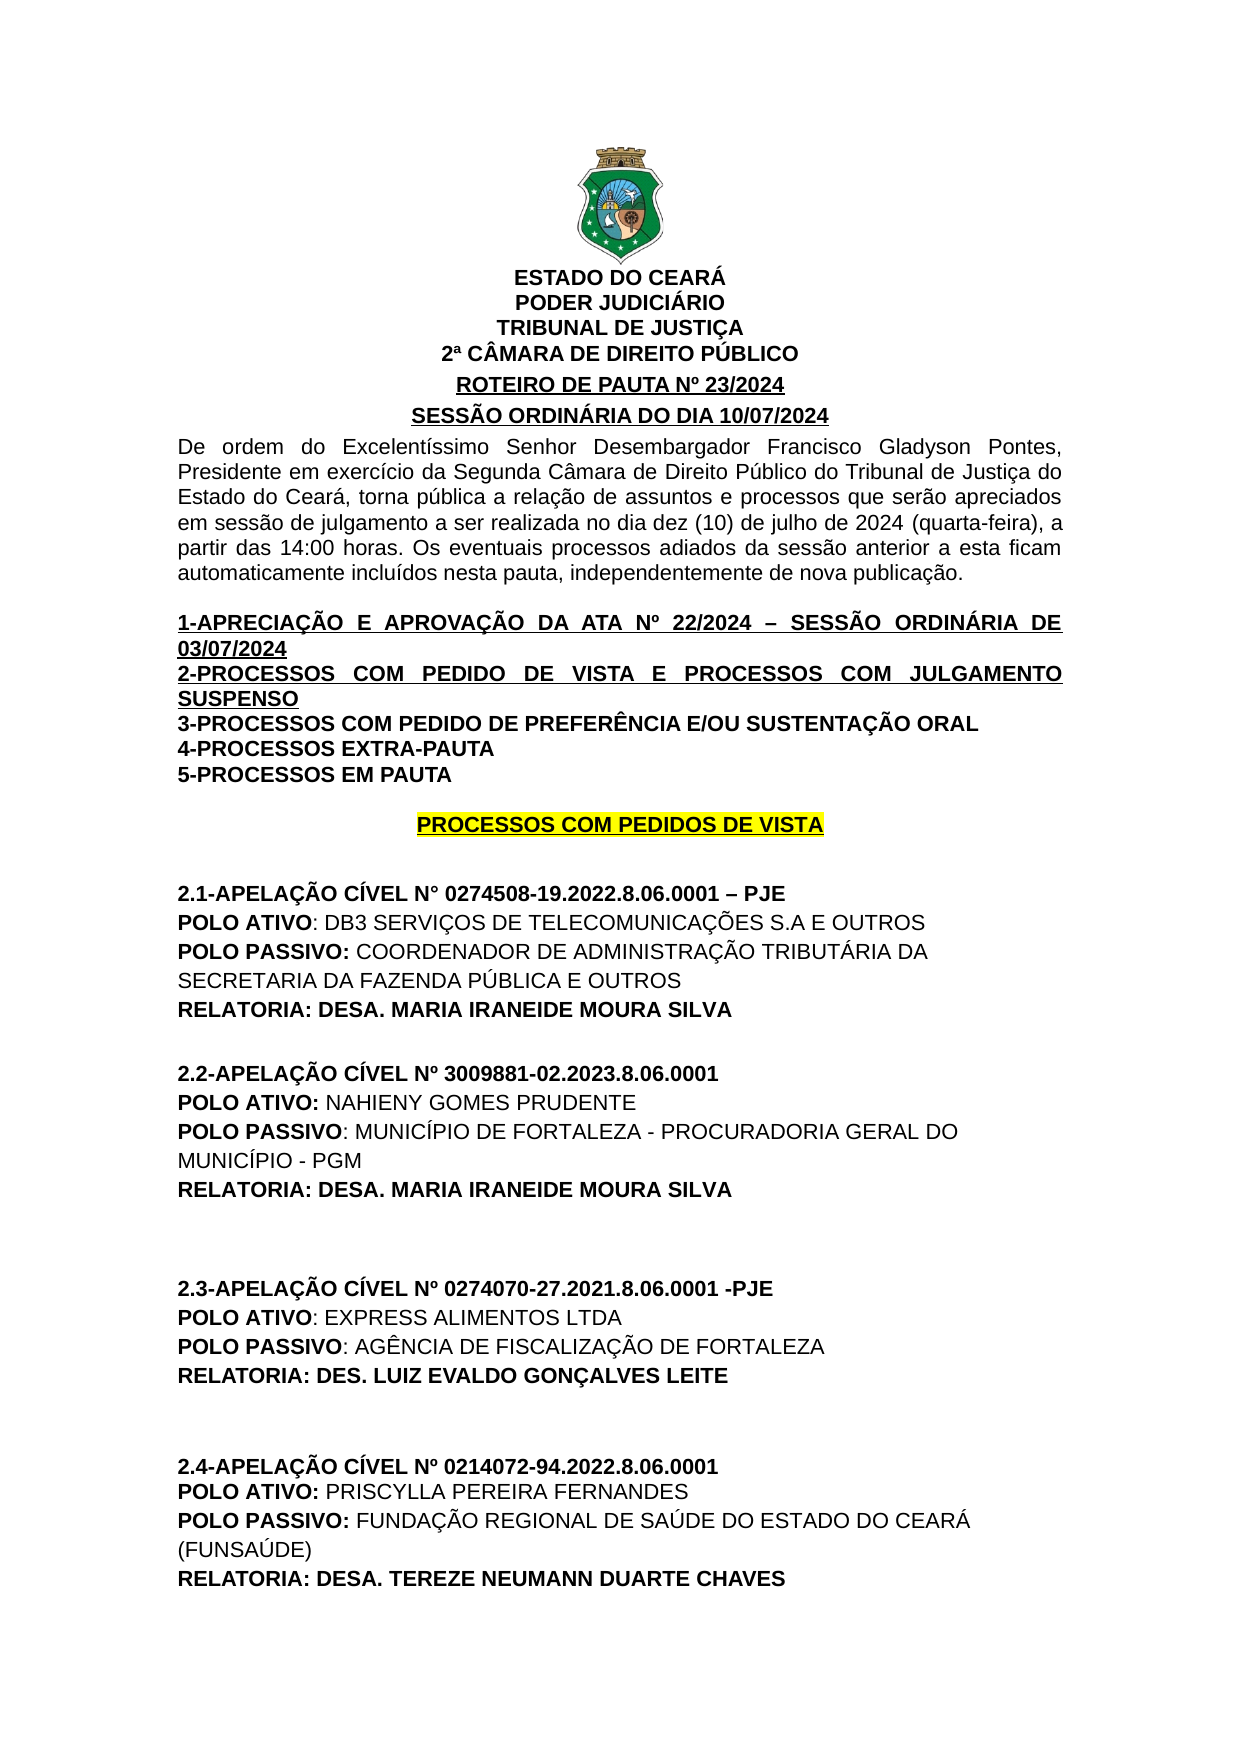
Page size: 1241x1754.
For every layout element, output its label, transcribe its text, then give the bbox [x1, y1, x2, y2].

text 2ª CÂMARA DE DIREITO PÚBLICO [177, 340, 1063, 366]
text 2.1-APELAÇÃO CÍVEL N° 0274508-19.2022.8.06.0001 – PJE POLO ATIVO: DB3 SERVIÇOS DE TELECOMUNICAÇÕES S.A E OUTROS [177, 881, 1063, 935]
text 2.4-APELAÇÃO CÍVEL Nº 0214072-94.2022.8.06.0001 [177, 1454, 1063, 1479]
text RELATORIA: DESA. MARIA IRANEIDE MOURA SILVA [177, 1177, 1063, 1202]
text POLO PASSIVO: COORDENADOR DE ADMINISTRAÇÃO TRIBUTÁRIA DA SECRETARIA DA FAZENDA PÚBLICA E OUTROS [177, 939, 1063, 993]
text ROTEIRO DE PAUTA Nº 23/2024 [177, 372, 1063, 397]
text 2.3-APELAÇÃO CÍVEL Nº 0274070-27.2021.8.06.0001 -PJE POLO ATIVO: EXPRESS ALIMENTOS LTDA [177, 1276, 1063, 1330]
text POLO PASSIVO: FUNDAÇÃO REGIONAL DE SAÚDE DO ESTADO DO CEARÁ (FUNSAÚDE) [177, 1508, 1063, 1562]
text 03/07/2024 [177, 633, 1063, 661]
text POLO ATIVO: PRISCYLLA PEREIRA FERNANDES [177, 1479, 1063, 1504]
text TRIBUNAL DE JUSTIÇA [177, 315, 1063, 340]
text RELATORIA: DESA. TEREZE NEUMANN DUARTE CHAVES [177, 1566, 1063, 1591]
text SUSPENSO [177, 684, 1063, 711]
text 4-PROCESSOS EXTRA-PAUTA [177, 736, 1063, 762]
text PODER JUDICIÁRIO [177, 290, 1063, 315]
text 2-PROCESSOS COM PEDIDO DE VISTA E PROCESSOS COM JULGAMENTO [177, 661, 1063, 683]
text POLO PASSIVO: AGÊNCIA DE FISCALIZAÇÃO DE FORTALEZA [177, 1334, 1063, 1359]
text PROCESSOS COM PEDIDOS DE VISTA [177, 812, 1063, 837]
text RELATORIA: DES. LUIZ EVALDO GONÇALVES LEITE [177, 1363, 1063, 1388]
text 1-APRECIAÇÃO E APROVAÇÃO DA ATA Nº 22/2024 – SESSÃO ORDINÁRIA DE [177, 585, 1063, 632]
text 2.2-APELAÇÃO CÍVEL Nº 3009881-02.2023.8.06.0001 POLO ATIVO: NAHIENY GOMES PRUDENTE [177, 1061, 1063, 1115]
text 3-PROCESSOS COM PEDIDO DE PREFERÊNCIA E/OU SUSTENTAÇÃO ORAL [177, 711, 1063, 736]
text POLO PASSIVO: MUNICÍPIO DE FORTALEZA - PROCURADORIA GERAL DO MUNICÍPIO - PGM [177, 1119, 1063, 1173]
text SESSÃO ORDINÁRIA DO DIA 10/07/2024 [177, 403, 1063, 428]
text De ordem do Excelentíssimo Senhor Desembargador Francisco Gladyson Pontes, Presidente em exercício da Segunda Câmara de Direito Público do Tribunal de Justiça do Estado do Ceará, torna pública a relação de assuntos e processos que serão apreciados em sessão de julgamento a ser realizada no dia dez (10) de julho de 2024 (quarta-feira), a partir das 14:00 horas. Os eventuais processos adiados da sessão anterior a esta ficam automaticamente incluídos nesta pauta, independentemente de nova publicação. [177, 434, 1063, 585]
text 5-PROCESSOS EM PAUTA [177, 762, 1063, 787]
text ESTADO DO CEARÁ [177, 265, 1063, 290]
text RELATORIA: DESA. MARIA IRANEIDE MOURA SILVA [177, 997, 1063, 1022]
